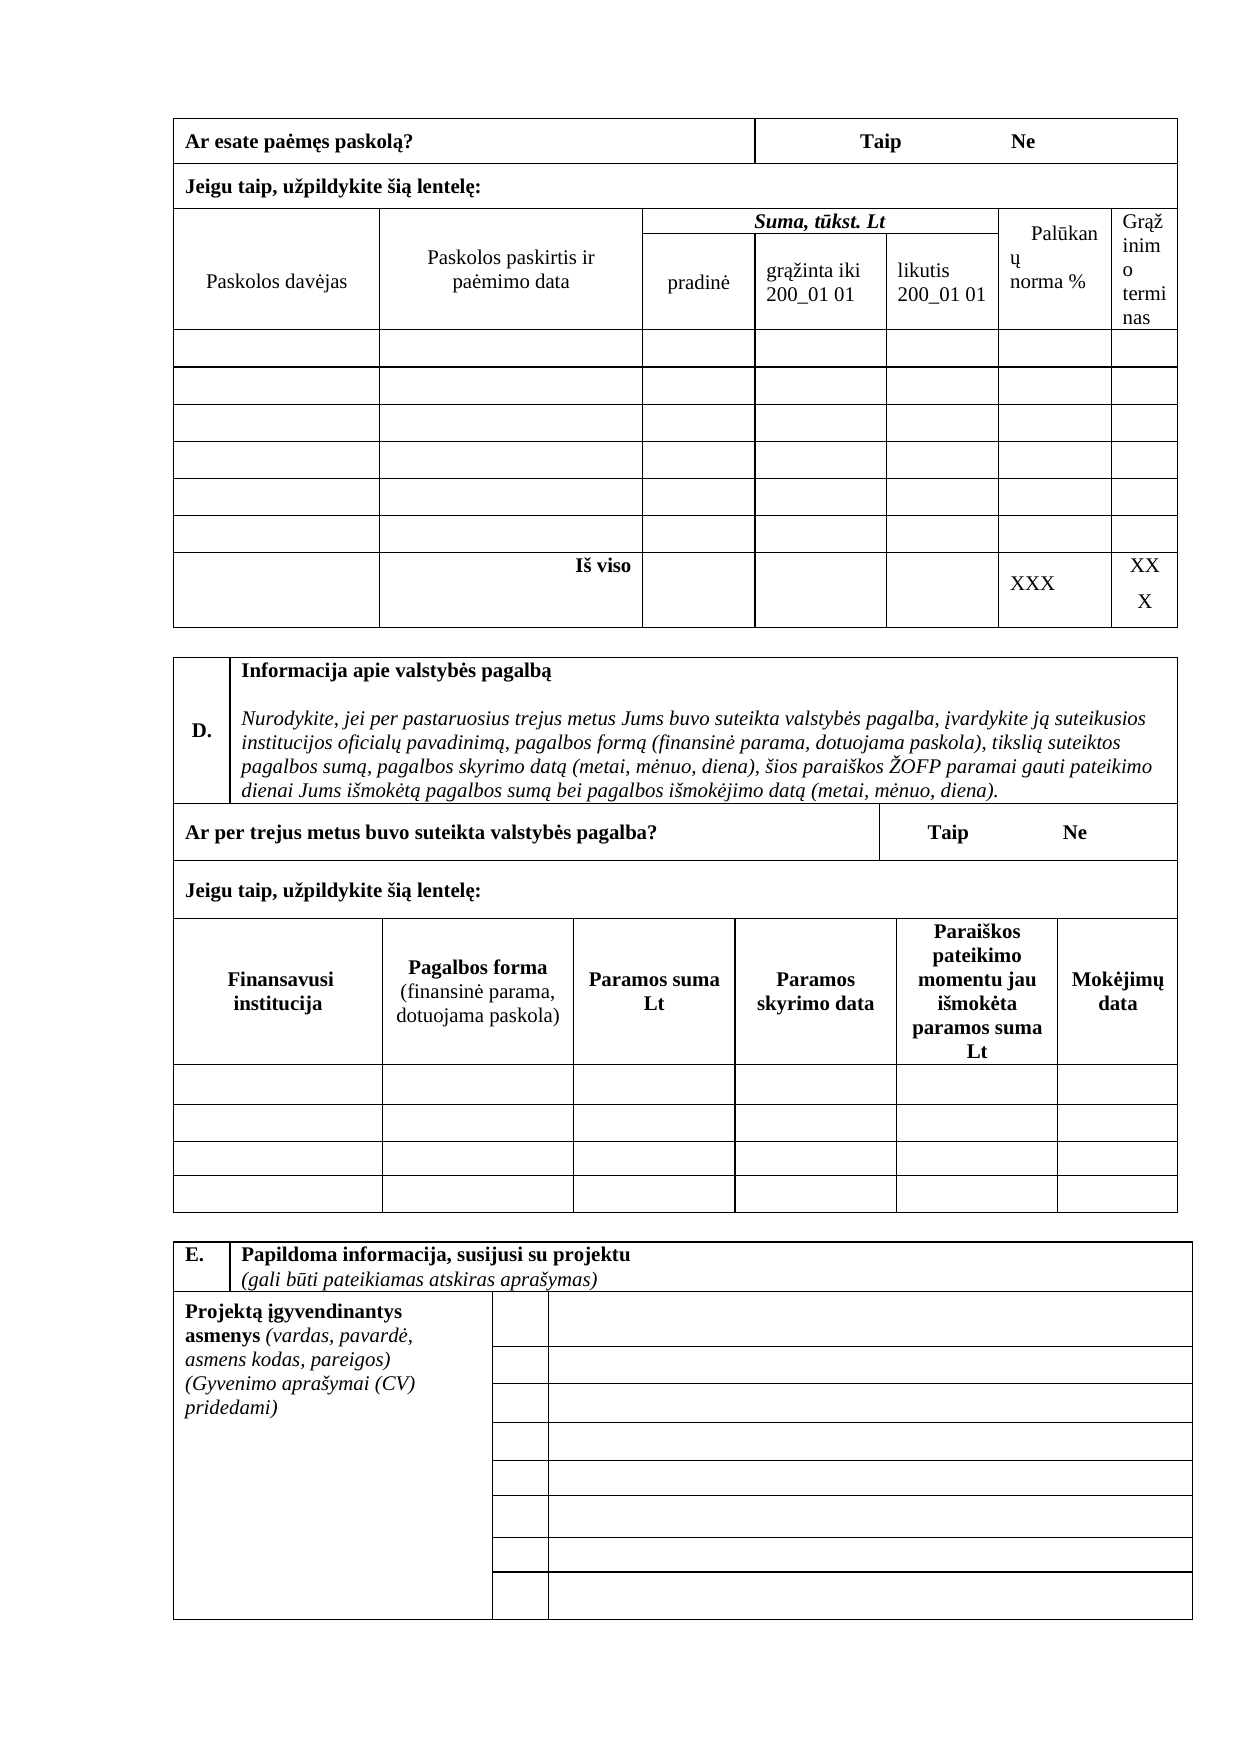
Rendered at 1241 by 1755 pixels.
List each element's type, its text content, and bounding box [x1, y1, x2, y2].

table_cell [897, 1142, 1057, 1175]
table_cell [756, 479, 886, 515]
table_cell [493, 1573, 548, 1618]
table_cell [174, 1105, 382, 1141]
table_cell [174, 516, 379, 552]
table_cell [174, 330, 379, 366]
table_cell Finansavusi institucija [174, 919, 382, 1063]
table_cell [643, 405, 754, 441]
table_cell [1058, 1176, 1177, 1212]
table_cell [174, 553, 379, 627]
table_cell [549, 1384, 1192, 1422]
table_cell [380, 516, 642, 552]
table_cell [1112, 516, 1177, 552]
table_cell grąžinta iki 200_01 01 [756, 234, 886, 329]
table_cell [1058, 1142, 1177, 1175]
table_cell Paramos suma Lt [574, 919, 734, 1063]
table_cell Pagalbos forma (finansinė parama, dotuojama paskola) [383, 919, 573, 1063]
table_cell [999, 368, 1111, 403]
table_cell Paraiškos pateikimo momentu jau išmokėta paramos suma Lt [897, 919, 1057, 1063]
table_cell [383, 1176, 573, 1212]
table_cell [383, 1105, 573, 1141]
table_cell Suma, tūkst. Lt [643, 209, 998, 233]
table_cell [174, 405, 379, 441]
table_cell [549, 1573, 1192, 1618]
table_cell [887, 442, 998, 478]
table_cell pradinė [643, 234, 754, 329]
table_cell [174, 1142, 382, 1175]
table_cell [897, 1105, 1057, 1141]
table_cell [574, 1065, 734, 1104]
table_cell Jeigu taip, užpildykite šią lentelę: [174, 164, 1177, 208]
table_cell [1112, 368, 1177, 403]
table_cell [736, 1142, 896, 1175]
table_cell [493, 1538, 548, 1571]
table_cell [887, 516, 998, 552]
table_cell [736, 1176, 896, 1212]
table_cell [643, 516, 754, 552]
table_cell Projektą įgyvendinantys asmenys (vardas, pavardė, asmens kodas, pareigos) (Gyvenimo aprašymai (CV) pridedami) [174, 1292, 492, 1618]
table_cell [549, 1538, 1192, 1571]
table_cell [999, 405, 1111, 441]
table_cell [887, 479, 998, 515]
table_header D. [174, 658, 229, 802]
table_cell [999, 442, 1111, 478]
table_cell [493, 1496, 548, 1537]
table_cell [887, 553, 998, 627]
table_cell Paskolos davėjas [174, 209, 379, 329]
table_cell [493, 1347, 548, 1383]
table_cell [999, 479, 1111, 515]
table_cell [756, 442, 886, 478]
table_cell [174, 479, 379, 515]
table_cell [1112, 330, 1177, 366]
table_cell [643, 479, 754, 515]
table_cell [174, 1065, 382, 1104]
table_cell Palūkanų norma % [999, 209, 1111, 329]
table_cell [383, 1065, 573, 1104]
table_cell Paramos skyrimo data [736, 919, 896, 1063]
table_cell [1112, 479, 1177, 515]
table_cell [897, 1176, 1057, 1212]
table_cell [887, 330, 998, 366]
table_cell Iš viso [380, 553, 642, 627]
table_cell Taip Ne [880, 804, 1177, 860]
table_cell likutis 200_01 01 [887, 234, 998, 329]
table_cell [493, 1461, 548, 1495]
table_cell [887, 405, 998, 441]
table_cell [174, 368, 379, 403]
table_cell XXX [1112, 553, 1177, 627]
table_cell Ar esate paėmęs paskolą? [174, 119, 754, 163]
table_cell Grąžinimo terminas [1112, 209, 1177, 329]
table_cell [380, 442, 642, 478]
table_cell [897, 1065, 1057, 1104]
table_cell [643, 330, 754, 366]
table_cell Paskolos paskirtis ir paėmimo data [380, 209, 642, 329]
table_cell Taip Ne [756, 119, 1177, 163]
table_header Papildoma informacija, susijusi su projektu (gali būti pateikiamas atskiras aprašymas) [231, 1243, 1192, 1291]
table_cell [756, 405, 886, 441]
table_cell [549, 1461, 1192, 1495]
table_cell [1058, 1065, 1177, 1104]
table_cell [1058, 1105, 1177, 1141]
table_cell [380, 368, 642, 403]
table_cell Ar per trejus metus buvo suteikta valstybės pagalba? [174, 804, 879, 860]
table_cell [493, 1423, 548, 1460]
table_cell Jeigu taip, užpildykite šią lentelę: [174, 861, 1177, 918]
table_cell [380, 330, 642, 366]
table_header E. [174, 1243, 229, 1291]
table_cell [643, 368, 754, 403]
table_cell [1112, 442, 1177, 478]
table_cell [643, 553, 754, 627]
table_cell [574, 1176, 734, 1212]
table_cell [736, 1065, 896, 1104]
table_cell [574, 1142, 734, 1175]
table_cell [999, 330, 1111, 366]
table_cell [549, 1423, 1192, 1460]
table_cell [643, 442, 754, 478]
table_cell [383, 1142, 573, 1175]
table_cell [574, 1105, 734, 1141]
table_cell [174, 442, 379, 478]
table_cell [756, 516, 886, 552]
table_cell [380, 405, 642, 441]
table_cell [887, 368, 998, 403]
table_cell [493, 1384, 548, 1422]
table_cell [736, 1105, 896, 1141]
table_cell [756, 368, 886, 403]
table_cell [174, 1176, 382, 1212]
table_cell [549, 1496, 1192, 1537]
table_cell [493, 1292, 548, 1346]
table_cell [549, 1347, 1192, 1383]
table_cell [756, 330, 886, 366]
table_cell [549, 1292, 1192, 1346]
table_cell [999, 516, 1111, 552]
table_cell Mokėjimų data [1058, 919, 1177, 1063]
table_cell XXX [999, 553, 1111, 627]
table_cell [1112, 405, 1177, 441]
table_cell [380, 479, 642, 515]
table_header Informacija apie valstybės pagalbą Nurodykite, jei per pastaruosius trejus metus Jums buvo suteikta valstybės pagalba, įvardykite ją suteikusios institucijos oficialų pavadinimą, pagalbos formą (finansinė parama, dotuojama paskola), tikslią suteiktos pagalbos sumą, pagalbos skyrimo datą (metai, mėnuo, diena), šios paraiškos ŽOFP paramai gauti pateikimo dienai Jums išmokėtą pagalbos sumą bei pagalbos išmokėjimo datą (metai, mėnuo, diena). [231, 658, 1177, 802]
table_cell [756, 553, 886, 627]
